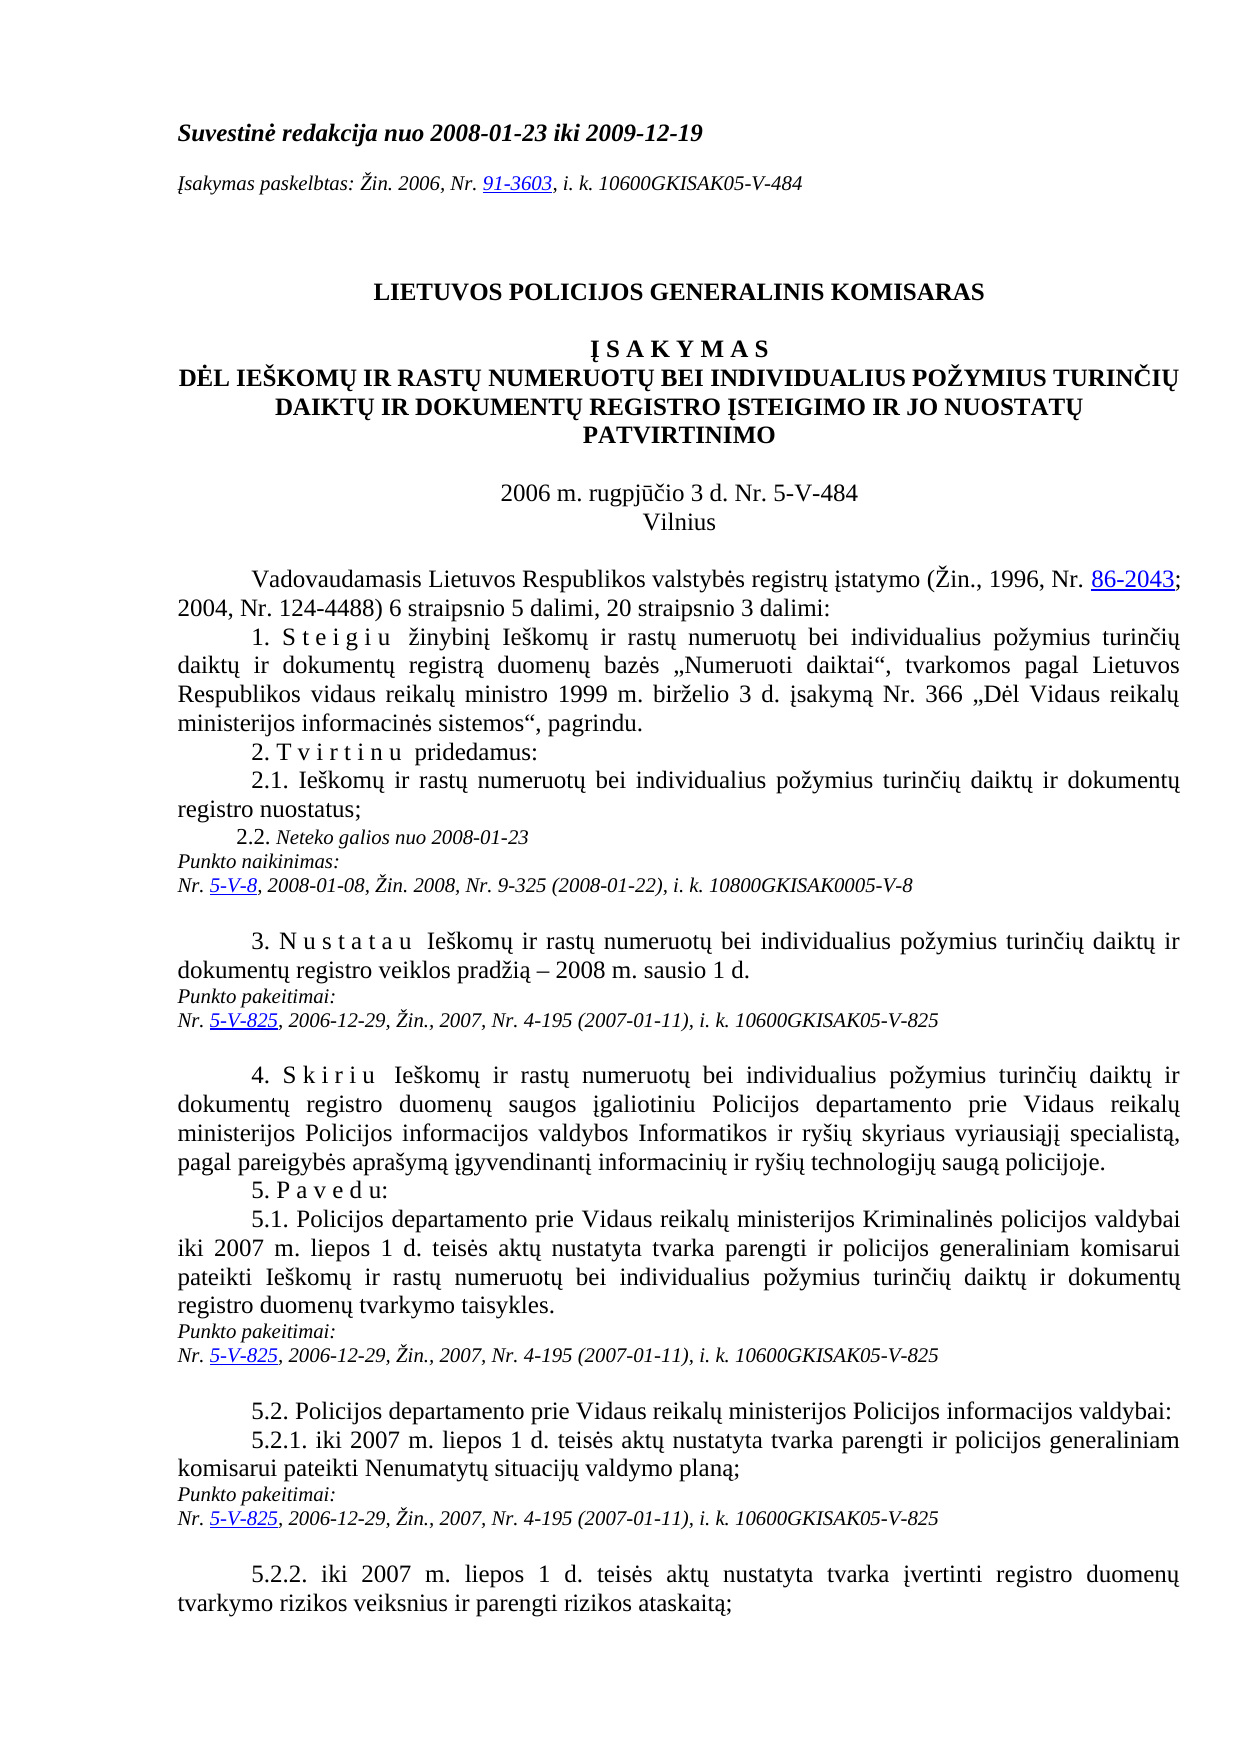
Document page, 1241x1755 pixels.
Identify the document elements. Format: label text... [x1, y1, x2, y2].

text Punkto naikinimas: [177, 849, 1181, 873]
text Nr. 5-V-8, 2008-01-08, Žin. 2008, Nr. 9-325 (2008-01-22), i. k. 10800GKISAK0005-V-8 [177, 873, 1181, 897]
text Suvestinė redakcija nuo 2008-01-23 iki 2009-12-19 [177, 118, 1181, 147]
text Įsakymas paskelbtas: Žin. 2006, Nr. 91-3603, i. k. 10600GKISAK05-V-484 [177, 171, 1181, 195]
text 4. Skiriu Ieškomų ir rastų numeruotų bei individualius požymius turinčių daiktų ir dokumentų registro duomenų saugos įgaliotiniu Policijos departamento prie Vidaus reikalų ministerijos Policijos informacijos valdybos Informatikos ir ryšių skyriaus vyriausiąjį specialistą, pagal pareigybės aprašymą įgyvendinantį informacinių ir ryšių technologijų saugą policijoje. [177, 1060, 1181, 1175]
text Punkto pakeitimai: [177, 1482, 1181, 1506]
text 3. Nustatau Ieškomų ir rastų numeruotų bei individualius požymius turinčių daiktų ir dokumentų registro veiklos pradžią – 2008 m. sausio 1 d. [177, 926, 1181, 983]
text 5. Pavedu: [177, 1175, 1181, 1204]
text DĖL IEŠKOMŲ IR RASTŲ NUMERUOTŲ BEI INDIVIDUALIUS POŽYMIUS TURINČIŲ DAIKTŲ IR DOKUMENTŲ REGISTRO ĮSTEIGIMO IR JO NUOSTATŲ PATVIRTINIMO [177, 363, 1181, 449]
text 1. Steigiu žinybinį Ieškomų ir rastų numeruotų bei individualius požymius turinčių daiktų ir dokumentų registrą duomenų bazės „Numeruoti daiktai“, tvarkomos pagal Lietuvos Respublikos vidaus reikalų ministro 1999 m. birželio 3 d. įsakymą Nr. 366 „Dėl Vidaus reikalų ministerijos informacinės sistemos“, pagrindu. [177, 622, 1181, 737]
text Vilnius [177, 507, 1181, 535]
text 2.1. Ieškomų ir rastų numeruotų bei individualius požymius turinčių daiktų ir dokumentų registro nuostatus; [177, 765, 1181, 823]
text Nr. 5-V-825, 2006-12-29, Žin., 2007, Nr. 4-195 (2007-01-11), i. k. 10600GKISAK05-V-825 [177, 1008, 1181, 1032]
text 2. Tvirtinu pridedamus: [177, 737, 1181, 765]
text 5.1. Policijos departamento prie Vidaus reikalų ministerijos Kriminalinės policijos valdybai iki 2007 m. liepos 1 d. teisės aktų nustatyta tvarka parengti ir policijos generaliniam komisarui pateikti Ieškomų ir rastų numeruotų bei individualius požymius turinčių daiktų ir dokumentų registro duomenų tvarkymo taisykles. [177, 1204, 1181, 1319]
text Į S A K Y M A S [177, 334, 1181, 363]
text 2.2. Neteko galios nuo 2008-01-23 [177, 823, 1181, 849]
text Nr. 5-V-825, 2006-12-29, Žin., 2007, Nr. 4-195 (2007-01-11), i. k. 10600GKISAK05-V-825 [177, 1506, 1181, 1530]
text 2006 m. rugpjūčio 3 d. Nr. 5-V-484 [177, 478, 1181, 507]
text 5.2.1. iki 2007 m. liepos 1 d. teisės aktų nustatyta tvarka parengti ir policijos generaliniam komisarui pateikti Nenumatytų situacijų valdymo planą; [177, 1425, 1181, 1482]
text Punkto pakeitimai: [177, 1319, 1181, 1343]
text LIETUVOS POLICIJOS GENERALINIS KOMISARAS [177, 277, 1181, 305]
text 5.2. Policijos departamento prie Vidaus reikalų ministerijos Policijos informacijos valdybai: [177, 1396, 1181, 1425]
text 5.2.2. iki 2007 m. liepos 1 d. teisės aktų nustatyta tvarka įvertinti registro duomenų tvarkymo rizikos veiksnius ir parengti rizikos ataskaitą; [177, 1559, 1181, 1617]
text Nr. 5-V-825, 2006-12-29, Žin., 2007, Nr. 4-195 (2007-01-11), i. k. 10600GKISAK05-V-825 [177, 1343, 1181, 1367]
text Punkto pakeitimai: [177, 983, 1181, 1008]
text Vadovaudamasis Lietuvos Respublikos valstybės registrų įstatymo (Žin., 1996, Nr. 86-2043; 2004, Nr. 124-4488) 6 straipsnio 5 dalimi, 20 straipsnio 3 dalimi: [177, 564, 1181, 622]
